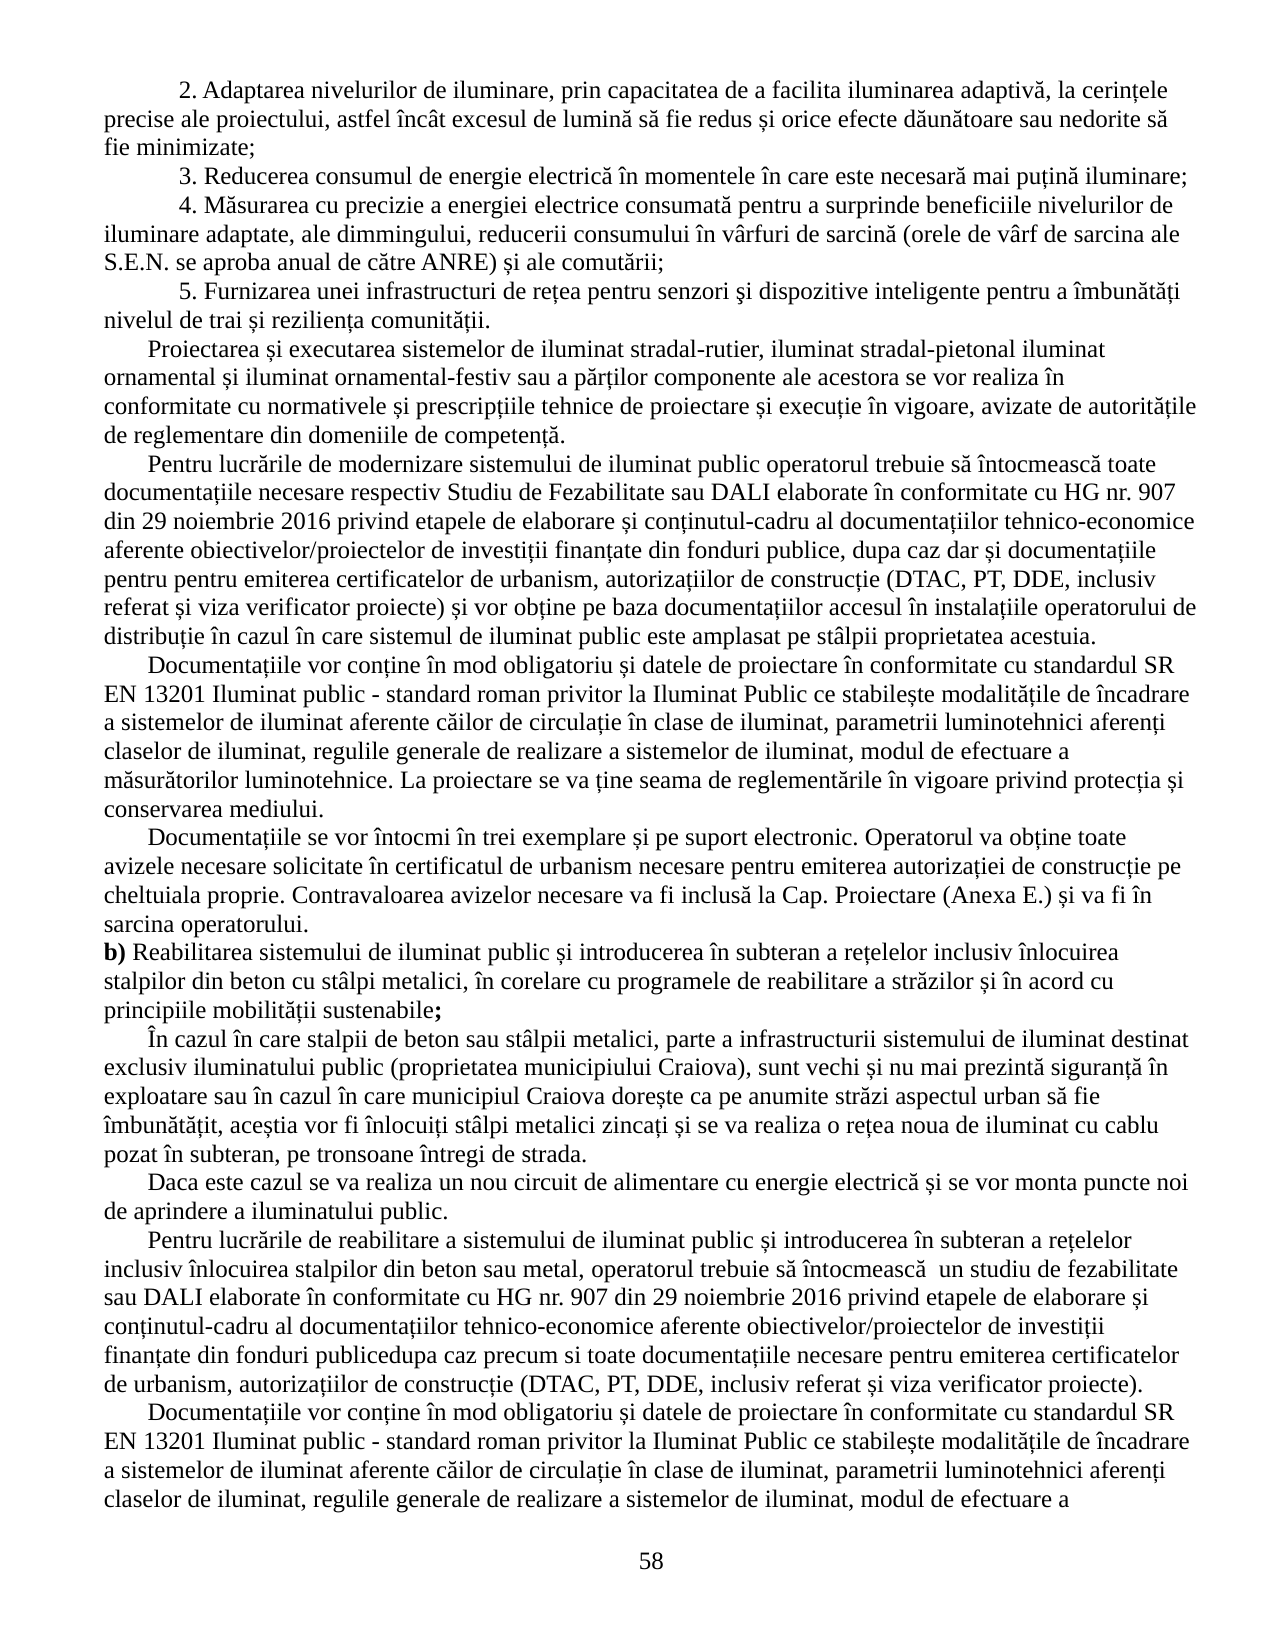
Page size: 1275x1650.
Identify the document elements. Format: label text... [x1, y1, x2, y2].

text Pentru lucrările de reabilitare a sistemului de iluminat public și introducerea în subteran a rețelelor inclusiv înlocuirea stalpilor din beton sau metal, operatorul trebuie să întocmească un studiu de fezabilitate sau DALI elaborate în conformitate cu HG nr. 907 din 29 noiembrie 2016 privind etapele de elaborare și conținutul-cadru al documentațiilor tehnico-economice aferente obiectivelor/proiectelor de investiții finanțate din fonduri publicedupa caz precum si toate documentațiile necesare pentru emiterea certificatelor de urbanism, autorizațiilor de construcție (DTAC, PT, DDE, inclusiv referat și viza verificator proiecte). [103, 1225, 1198, 1397]
text Documentațiile vor conține în mod obligatoriu și datele de proiectare în conformitate cu standardul SR EN 13201 Iluminat public - standard roman privitor la Iluminat Public ce stabilește modalitățile de încadrare a sistemelor de iluminat aferente căilor de circulație în clase de iluminat, parametrii luminotehnici aferenți claselor de iluminat, regulile generale de realizare a sistemelor de iluminat, modul de efectuare a măsurătorilor luminotehnice. La proiectare se va ține seama de reglementările în vigoare privind protecția și conservarea mediului. [103, 650, 1198, 822]
text Pentru lucrările de modernizare sistemului de iluminat public operatorul trebuie să întocmească toate documentațiile necesare respectiv Studiu de Fezabilitate sau DALI elaborate în conformitate cu HG nr. 907 din 29 noiembrie 2016 privind etapele de elaborare și conținutul-cadru al documentațiilor tehnico-economice aferente obiectivelor/proiectelor de investiții finanțate din fonduri publice, dupa caz dar și documentațiile pentru pentru emiterea certificatelor de urbanism, autorizațiilor de construcție (DTAC, PT, DDE, inclusiv referat și viza verificator proiecte) și vor obține pe baza documentațiilor accesul în instalațiile operatorului de distribuție în cazul în care sistemul de iluminat public este amplasat pe stâlpii proprietatea acestuia. [103, 449, 1198, 650]
text b) Reabilitarea sistemului de iluminat public și introducerea în subteran a rețelelor inclusiv înlocuirea stalpilor din beton cu stâlpi metalici, în corelare cu programele de reabilitare a străzilor și în acord cu principiile mobilității sustenabile; [103, 937, 1198, 1024]
text Daca este cazul se va realiza un nou circuit de alimentare cu energie electrică și se vor monta puncte noi de aprindere a iluminatului public. [103, 1167, 1198, 1225]
text 4. Măsurarea cu precizie a energiei electrice consumată pentru a surprinde beneficiile nivelurilor de iluminare adaptate, ale dimmingului, reducerii consumului în vârfuri de sarcină (orele de vârf de sarcina ale S.E.N. se aproba anual de către ANRE) și ale comutării; [103, 190, 1198, 276]
text În cazul în care stalpii de beton sau stâlpii metalici, parte a infrastructurii sistemului de iluminat destinat exclusiv iluminatului public (proprietatea municipiului Craiova), sunt vechi și nu mai prezintă siguranță în exploatare sau în cazul în care municipiul Craiova dorește ca pe anumite străzi aspectul urban să fie îmbunătățit, aceștia vor fi înlocuiți stâlpi metalici zincați și se va realiza o rețea noua de iluminat cu cablu pozat în subteran, pe tronsoane întregi de strada. [103, 1024, 1198, 1167]
text 3. Reducerea consumul de energie electrică în momentele în care este necesară mai puțină iluminare; [103, 161, 1198, 190]
text 5. Furnizarea unei infrastructuri de rețea pentru senzori şi dispozitive inteligente pentru a îmbunătăți nivelul de trai și reziliența comunității. [103, 276, 1198, 334]
text Documentațiile se vor întocmi în trei exemplare și pe suport electronic. Operatorul va obține toate avizele necesare solicitate în certificatul de urbanism necesare pentru emiterea autorizației de construcție pe cheltuiala proprie. Contravaloarea avizelor necesare va fi inclusă la Cap. Proiectare (Anexa E.) și va fi în sarcina operatorului. [103, 822, 1198, 937]
text 2. Adaptarea nivelurilor de iluminare, prin capacitatea de a facilita iluminarea adaptivă, la cerințele precise ale proiectului, astfel încât excesul de lumină să fie redus și orice efecte dăunătoare sau nedorite să fie minimizate; [103, 75, 1198, 161]
text Documentațiile vor conține în mod obligatoriu și datele de proiectare în conformitate cu standardul SR EN 13201 Iluminat public - standard roman privitor la Iluminat Public ce stabilește modalitățile de încadrare a sistemelor de iluminat aferente căilor de circulație în clase de iluminat, parametrii luminotehnici aferenți claselor de iluminat, regulile generale de realizare a sistemelor de iluminat, modul de efectuare a [103, 1397, 1198, 1512]
text Proiectarea și executarea sistemelor de iluminat stradal-rutier, iluminat stradal-pietonal iluminat ornamental și iluminat ornamental-festiv sau a părților componente ale acestora se vor realiza în conformitate cu normativele și prescripțiile tehnice de proiectare și execuție în vigoare, avizate de autoritățile de reglementare din domeniile de competență. [103, 334, 1198, 449]
